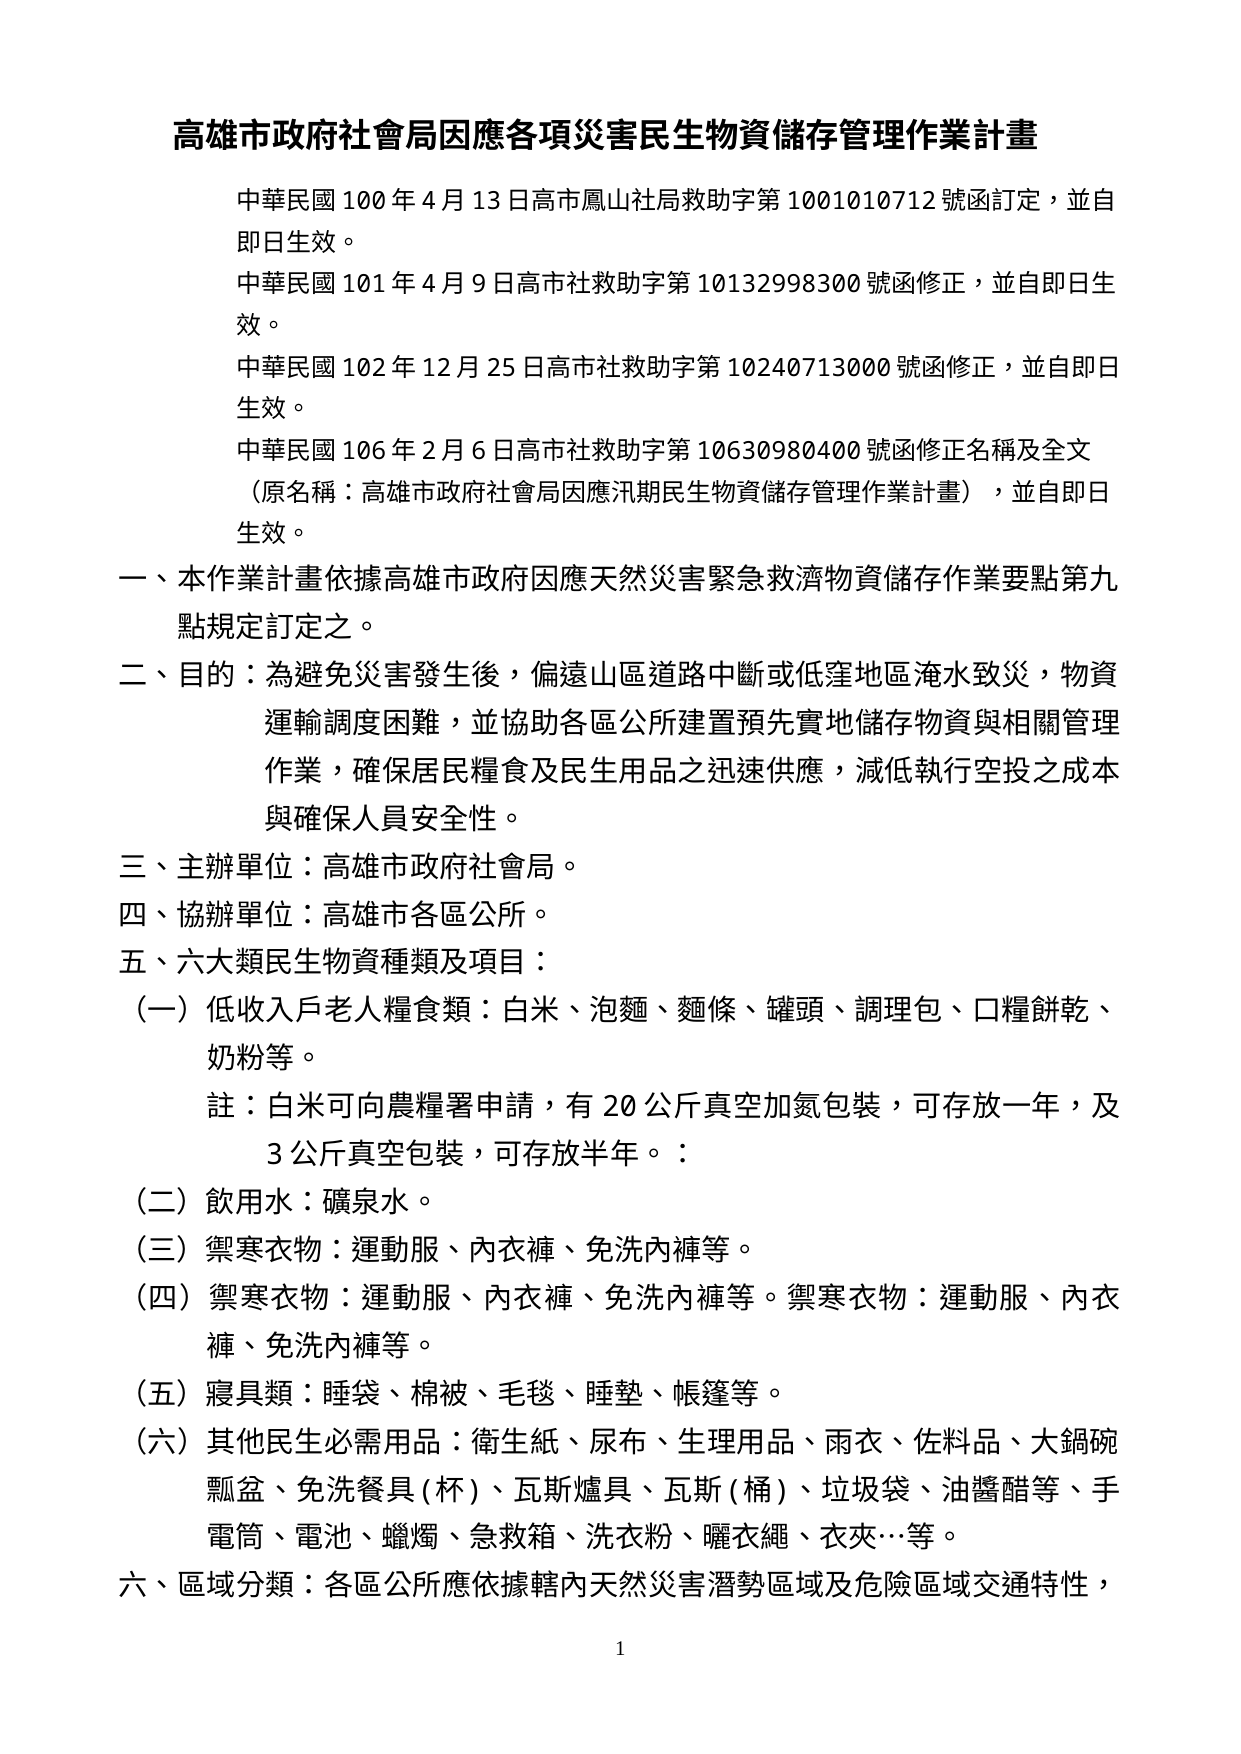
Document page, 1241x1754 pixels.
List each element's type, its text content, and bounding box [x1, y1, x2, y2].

text （一）低收入戶老人糧食類：白米、泡麵、麵條、罐頭、調理包、口糧餅乾、奶粉等。 [118, 982, 1122, 1078]
text （六）其他民生必需用品：衛生紙、尿布、生理用品、雨衣、佐料品、大鍋碗瓢盆、免洗餐具(杯)、瓦斯爐具、瓦斯(桶)、垃圾袋、油醬醋等、手電筒、電池、蠟燭、急救箱、洗衣粉、曬衣繩、衣夾…等。 [118, 1414, 1122, 1557]
text 中華民國106年2月6日高市社救助字第10630980400號函修正名稱及全文（原名稱：高雄市政府社會局因應汛期民生物資儲存管理作業計畫），並自即日生效。 [236, 426, 1122, 551]
text 五、六大類民生物資種類及項目： [118, 934, 1122, 982]
text 二、目的：為避免災害發生後，偏遠山區道路中斷或低窪地區淹水致災，物資運輸調度困難，並協助各區公所建置預先實地儲存物資與相關管理作業，確保居民糧食及民生用品之迅速供應，減低執行空投之成本與確保人員安全性。 [118, 647, 1122, 839]
text 註：白米可向農糧署申請，有20公斤真空加氮包裝，可存放一年，及3公斤真空包裝，可存放半年。： [207, 1078, 1122, 1174]
text （五）寢具類：睡袋、棉被、毛毯、睡墊、帳篷等。 [118, 1366, 1122, 1414]
text 中華民國102年12月25日高市社救助字第10240713000號函修正，並自即日生效。 [236, 343, 1122, 426]
text （三）禦寒衣物：運動服、內衣褲、免洗內褲等。 [118, 1222, 1122, 1270]
text 中華民國101年4月9日高市社救助字第10132998300號函修正，並自即日生效。 [236, 259, 1122, 343]
text 三、主辦單位：高雄市政府社會局。 [118, 839, 1122, 887]
text （二）飲用水：礦泉水。 [118, 1174, 1122, 1222]
text 四、協辦單位：高雄市各區公所。 [118, 887, 1122, 934]
text 中華民國100年4月13日高市鳳山社局救助字第1001010712號函訂定，並自即日生效。 [236, 176, 1122, 259]
text （四）禦寒衣物：運動服、內衣褲、免洗內褲等。禦寒衣物：運動服、內衣褲、免洗內褲等。 [118, 1270, 1122, 1366]
text 高雄市政府社會局因應各項災害民生物資儲存管理作業計畫 [118, 105, 1093, 157]
text 一、本作業計畫依據高雄市政府因應天然災害緊急救濟物資儲存作業要點第九點規定訂定之。 [118, 551, 1122, 647]
text 六、區域分類：各區公所應依據轄內天然災害潛勢區域及危險區域交通特性， [118, 1557, 1122, 1605]
